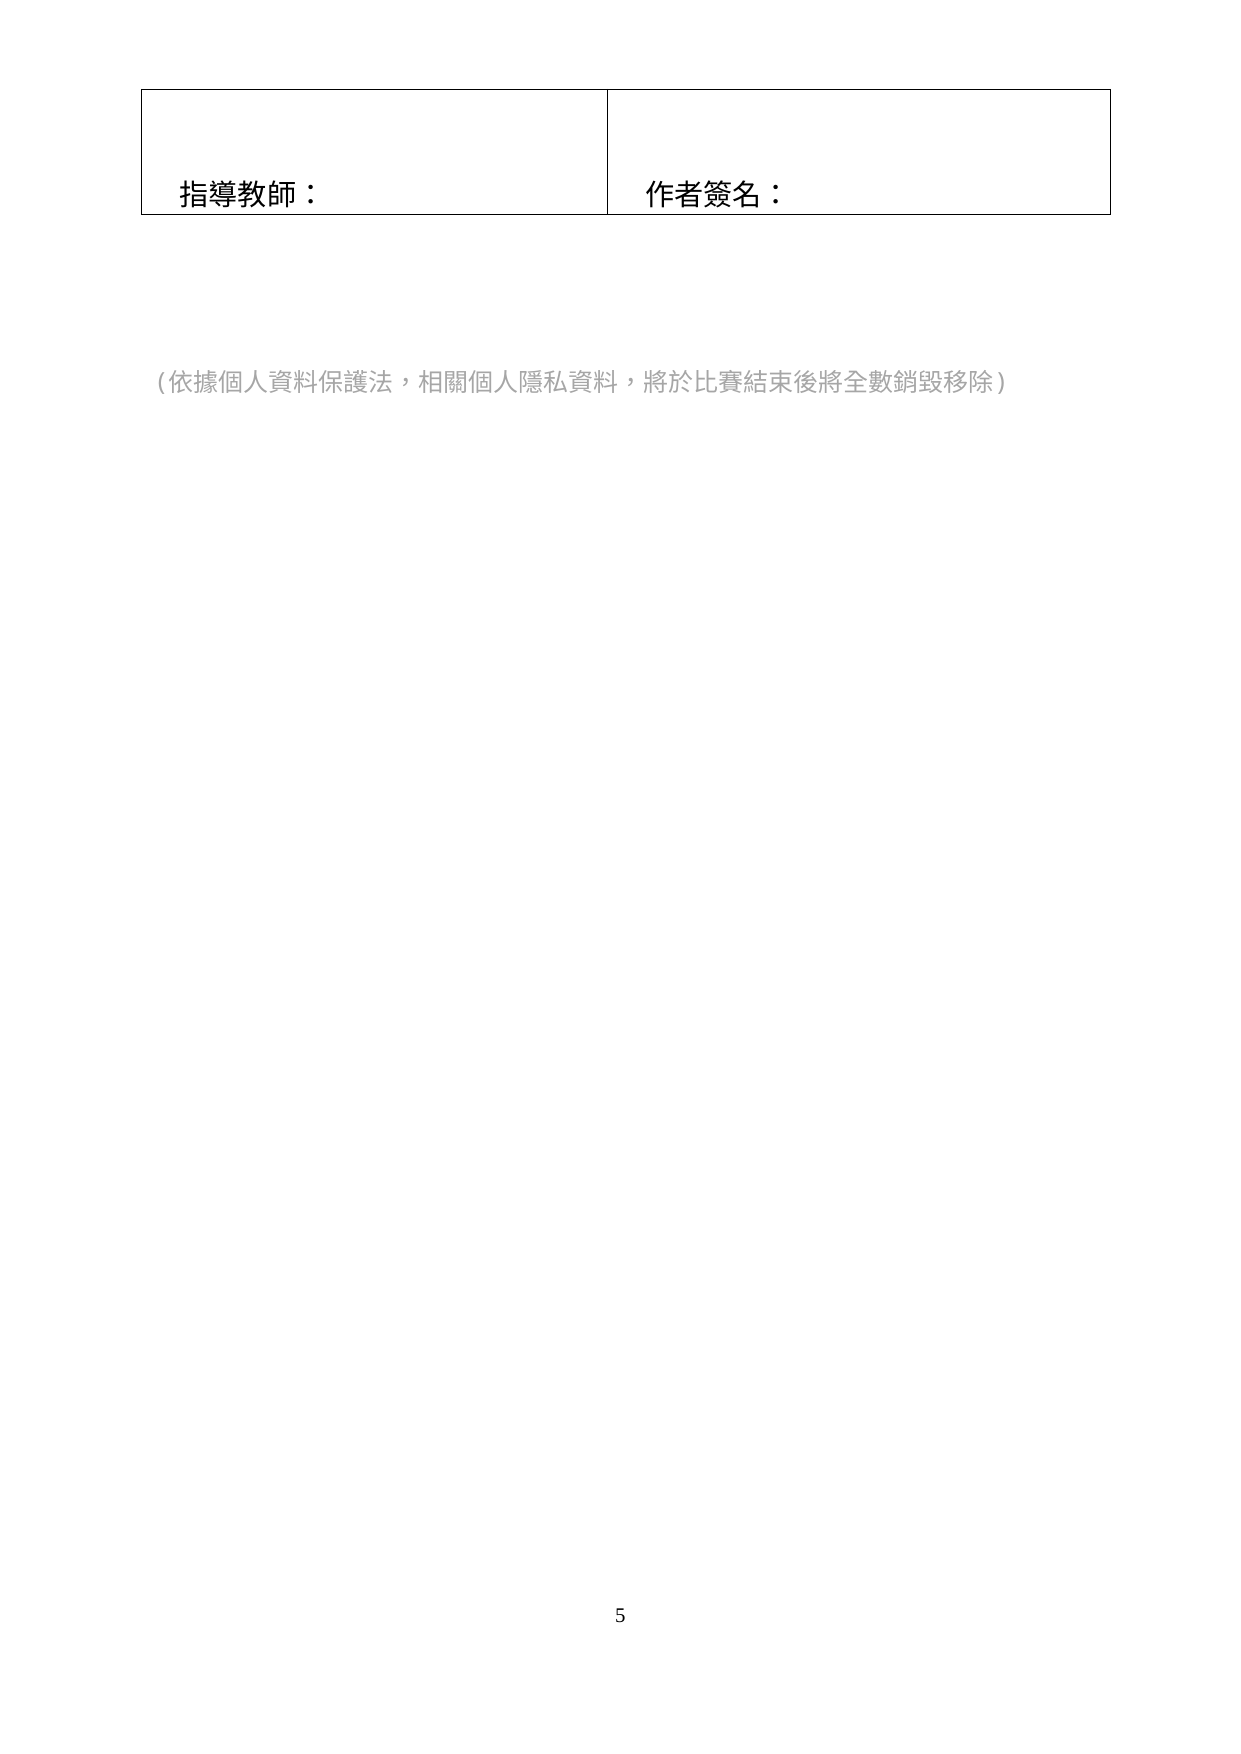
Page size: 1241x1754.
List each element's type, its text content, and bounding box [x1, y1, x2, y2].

text (依據個人資料保護法，相關個人隱私資料，將於比賽結束後將全數銷毀移除) [153, 339, 1087, 401]
table_cell 指導教師： [142, 90, 607, 214]
table_cell 作者簽名： [608, 90, 1110, 214]
